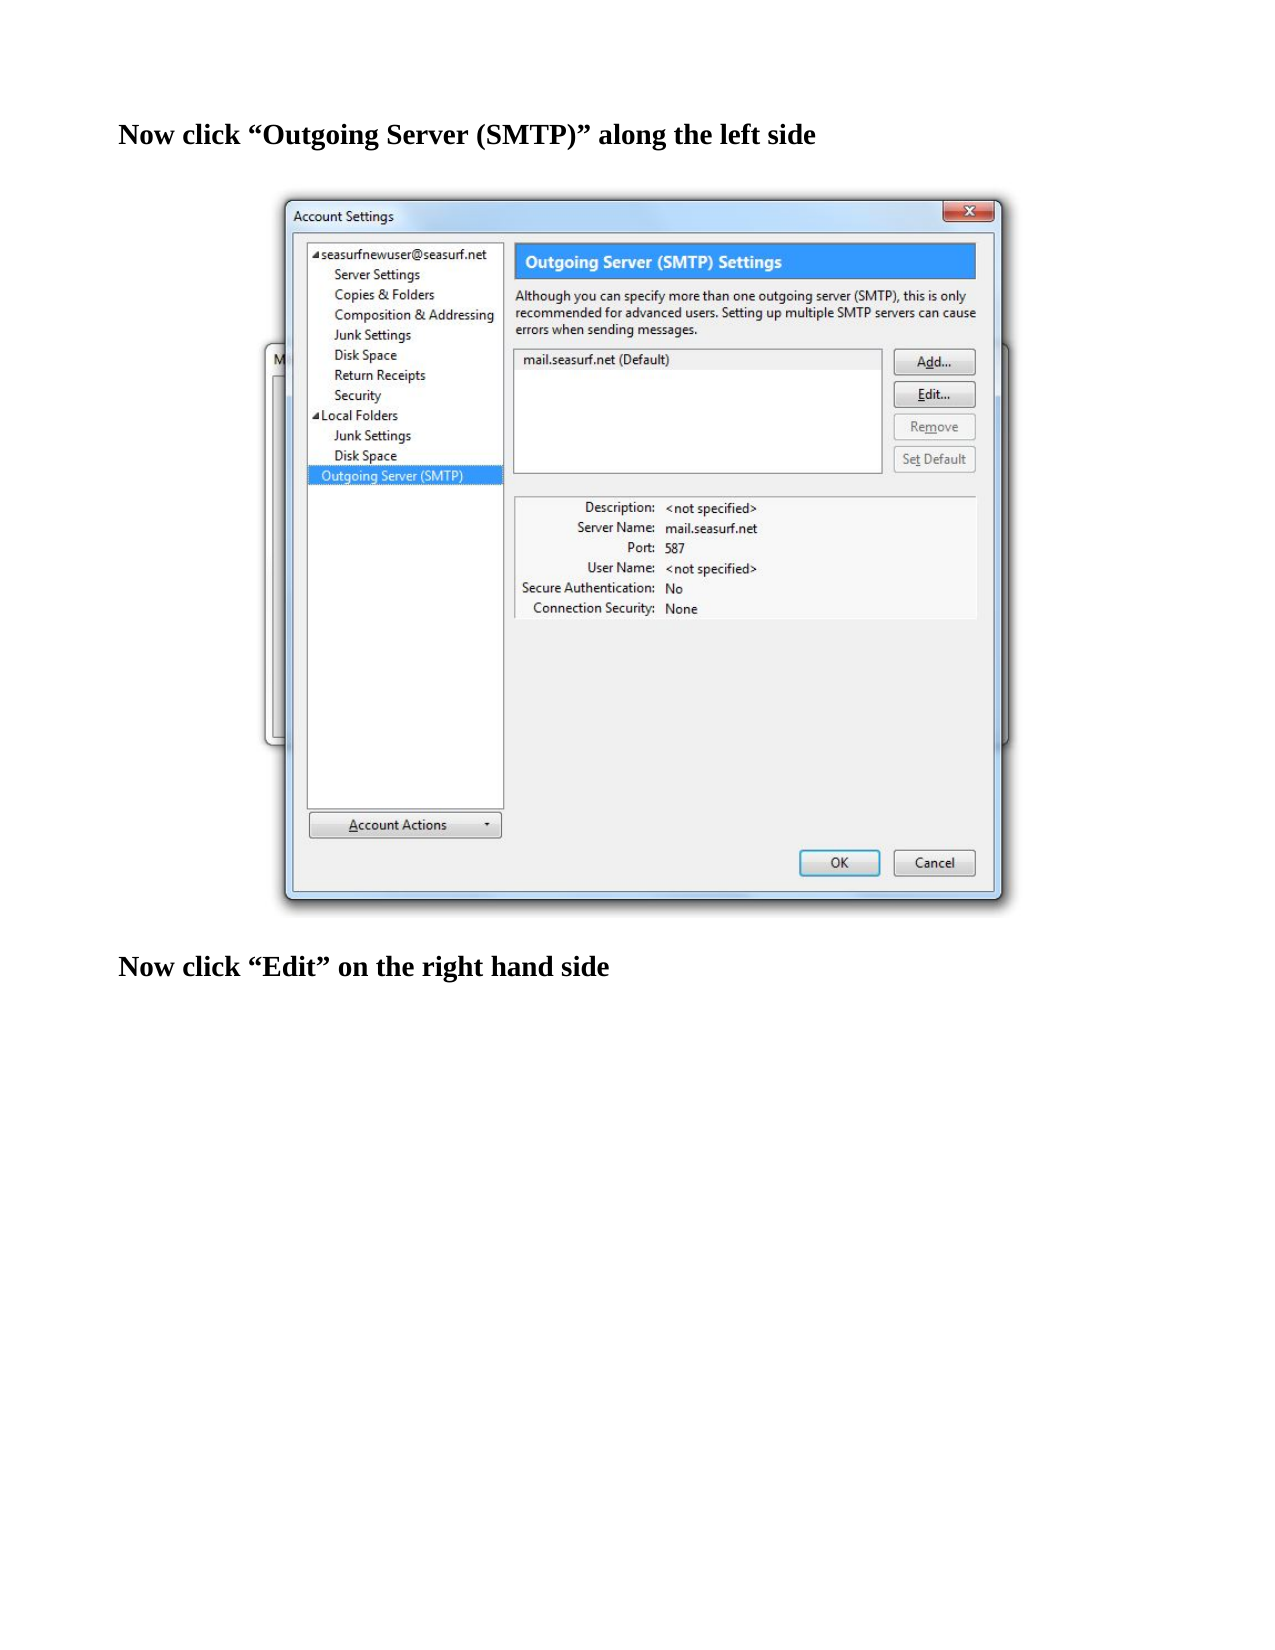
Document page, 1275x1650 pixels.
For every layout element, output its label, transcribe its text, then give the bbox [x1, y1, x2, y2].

text Now click “Edit” on the right hand side [118, 950, 1157, 982]
picture [248, 182, 1028, 918]
text Now click “Outgoing Server (SMTP)” along the left side [118, 118, 1157, 150]
